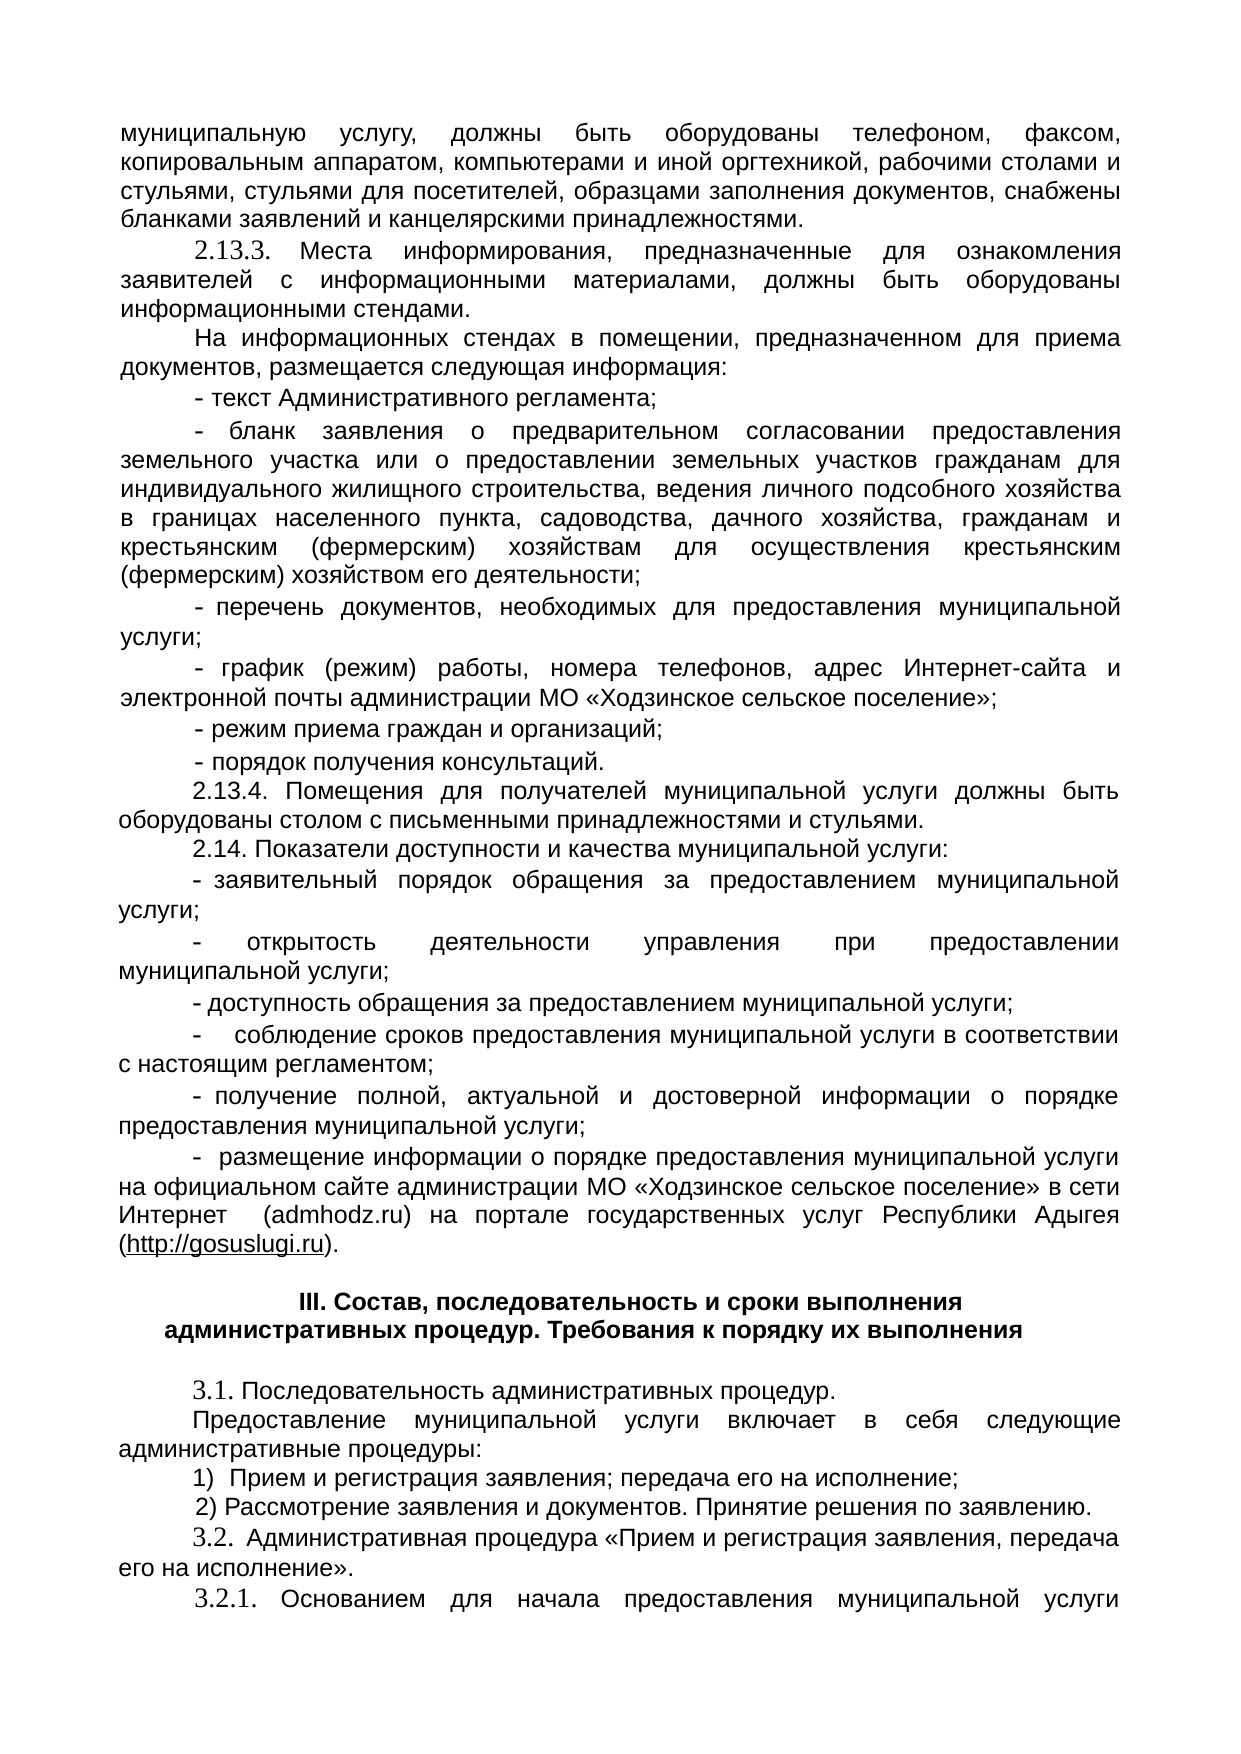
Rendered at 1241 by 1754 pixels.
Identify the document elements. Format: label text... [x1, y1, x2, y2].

list Административная процедура «Прием и регистрация заявления, передача его на исполнение». [118, 1520, 1120, 1582]
list получение полной, актуальной и достоверной информации о порядке предоставления муниципальной услуги; [118, 1078, 1120, 1139]
list бланк заявления о предварительном согласовании предоставления земельного участка или о предоставлении земельных участков гражданам для индивидуального жилищного строительства, ведения личного подсобного хозяйства в границах населенного пункта, садоводства, дачного хозяйства, гражданам и крестьянским (фермерским) хозяйствам для осуществления крестьянским (фермерским) хозяйством его деятельности; [120, 413, 1122, 589]
text Предоставление муниципальной услуги включает в себя следующие административные процедуры: [118, 1405, 1122, 1463]
text 2.14. Показатели доступности и качества муниципальной услуги: [118, 834, 1122, 862]
list Основанием для начала предоставления муниципальной услуги [120, 1582, 1120, 1614]
list муниципальную услугу, должны быть оборудованы телефоном, факсом, копировальным аппаратом, компьютерами и иной оргтехникой, рабочими столами и стульями, стульями для посетителей, образцами заполнения документов, снабжены бланками заявлений и канцелярскими принадлежностями. [120, 118, 1122, 233]
text 2) Рассмотрение заявления и документов. Принятие решения по заявлению. [118, 1492, 1122, 1520]
list доступность обращения за предоставлением муниципальной услуги; [118, 985, 1122, 1017]
list режим приема граждан и организаций; [120, 711, 1122, 744]
list Последовательность административных процедур. [118, 1373, 1122, 1405]
list открытость деятельности управления при предоставлении муниципальной услуги; [118, 923, 1120, 985]
list график (режим) работы, номера телефонов, адрес Интернет-сайта и электронной почты администрации МО «Ходзинское сельское поселение»; [120, 650, 1122, 711]
list Прием и регистрация заявления; передача его на исполнение; [118, 1463, 1120, 1492]
list Места информирования, предназначенные для ознакомления заявителей с информационными материалами, должны быть оборудованы информационными стендами. [120, 233, 1122, 323]
list размещение информации о порядке предоставления муниципальной услуги на официальном сайте администрации МО «Ходзинское сельское поселение» в сети Интернет (admhodz.ru) на портале государственных услуг Республики Адыгея (http://gosuslugi.ru). [118, 1139, 1120, 1258]
text III. Состав, последовательность и сроки выполнения административных процедур. Требования к порядку их выполнения [118, 1287, 1070, 1344]
list перечень документов, необходимых для предоставления муниципальной услуги; [120, 589, 1122, 650]
list заявительный порядок обращения за предоставлением муниципальной услуги; [118, 862, 1120, 923]
list порядок получения консультаций. [120, 744, 1122, 776]
text На информационных стендах в помещении, предназначенном для приема документов, размещается следующая информация: [120, 323, 1122, 381]
list соблюдение сроков предоставления муниципальной услуги в соответствии с настоящим регламентом; [118, 1017, 1120, 1078]
text 2.13.4. Помещения для получателей муниципальной услуги должны быть оборудованы столом с письменными принадлежностями и стульями. [118, 776, 1120, 834]
list текст Административного регламента; [120, 381, 1122, 413]
